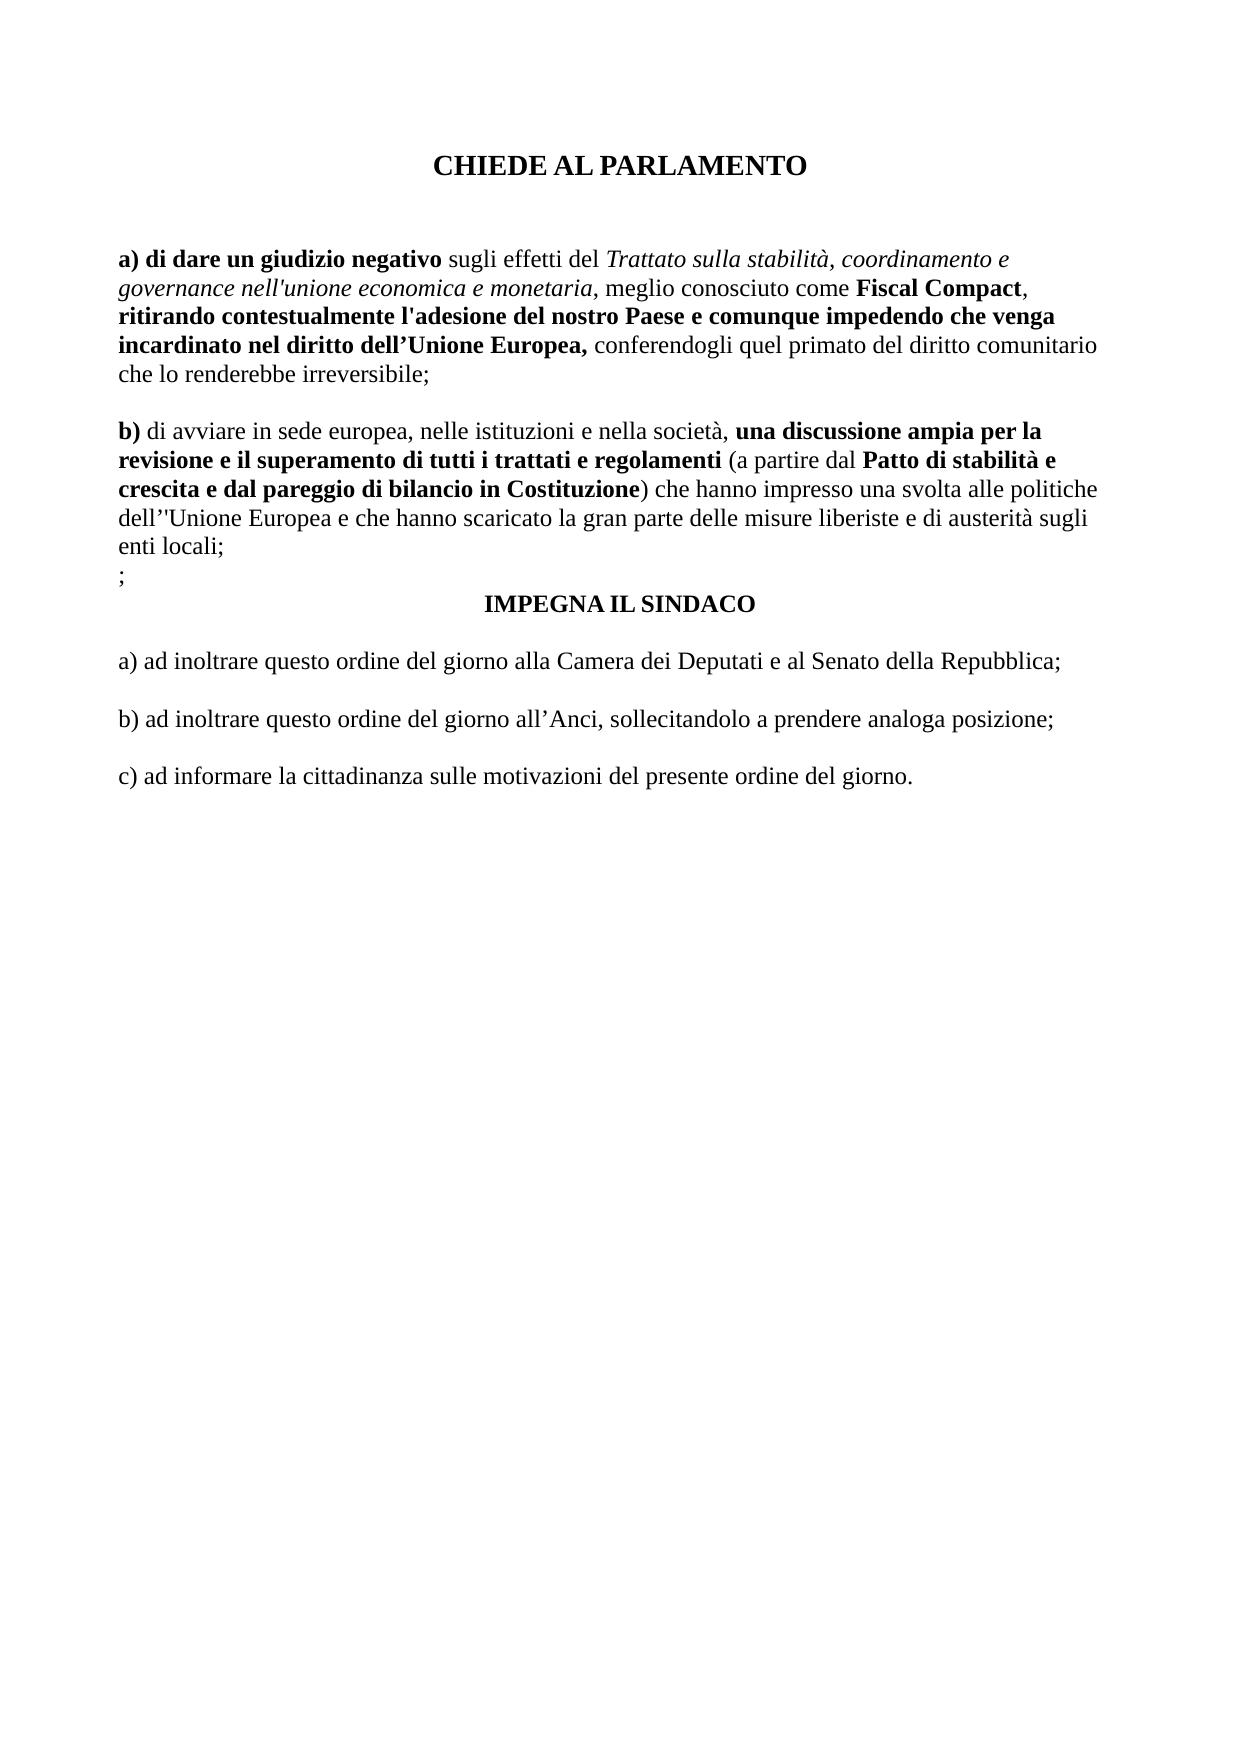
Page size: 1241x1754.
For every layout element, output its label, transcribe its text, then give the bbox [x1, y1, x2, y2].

text b) ad inoltrare questo ordine del giorno all’Anci, sollecitandolo a prendere analoga posizione; [118, 704, 1122, 733]
text ; [118, 560, 1122, 589]
text c) ad informare la cittadinanza sulle motivazioni del presente ordine del giorno. [118, 761, 1122, 790]
text b) di avviare in sede europea, nelle istituzioni e nella società, una discussione ampia per la revisione e il superamento di tutti i trattati e regolamenti (a partire dal Patto di stabilità e crescita e dal pareggio di bilancio in Costituzione) che hanno impresso una svolta alle politiche dell’'Unione Europea e che hanno scaricato la gran parte delle misure liberiste e di austerità sugli enti locali; [118, 416, 1122, 560]
text a) di dare un giudizio negativo sugli effetti del Trattato sulla stabilità, coordinamento e governance nell'unione economica e monetaria, meglio conosciuto come Fiscal Compact, ritirando contestualmente l'adesione del nostro Paese e comunque impedendo che venga incardinato nel diritto dell’Unione Europea, conferendogli quel primato del diritto comunitario che lo renderebbe irreversibile; [118, 244, 1122, 388]
text IMPEGNA IL SINDACO [118, 589, 1122, 618]
text a) ad inoltrare questo ordine del giorno alla Camera dei Deputati e al Senato della Repubblica; [118, 646, 1122, 675]
text CHIEDE AL PARLAMENTO [118, 148, 1122, 181]
